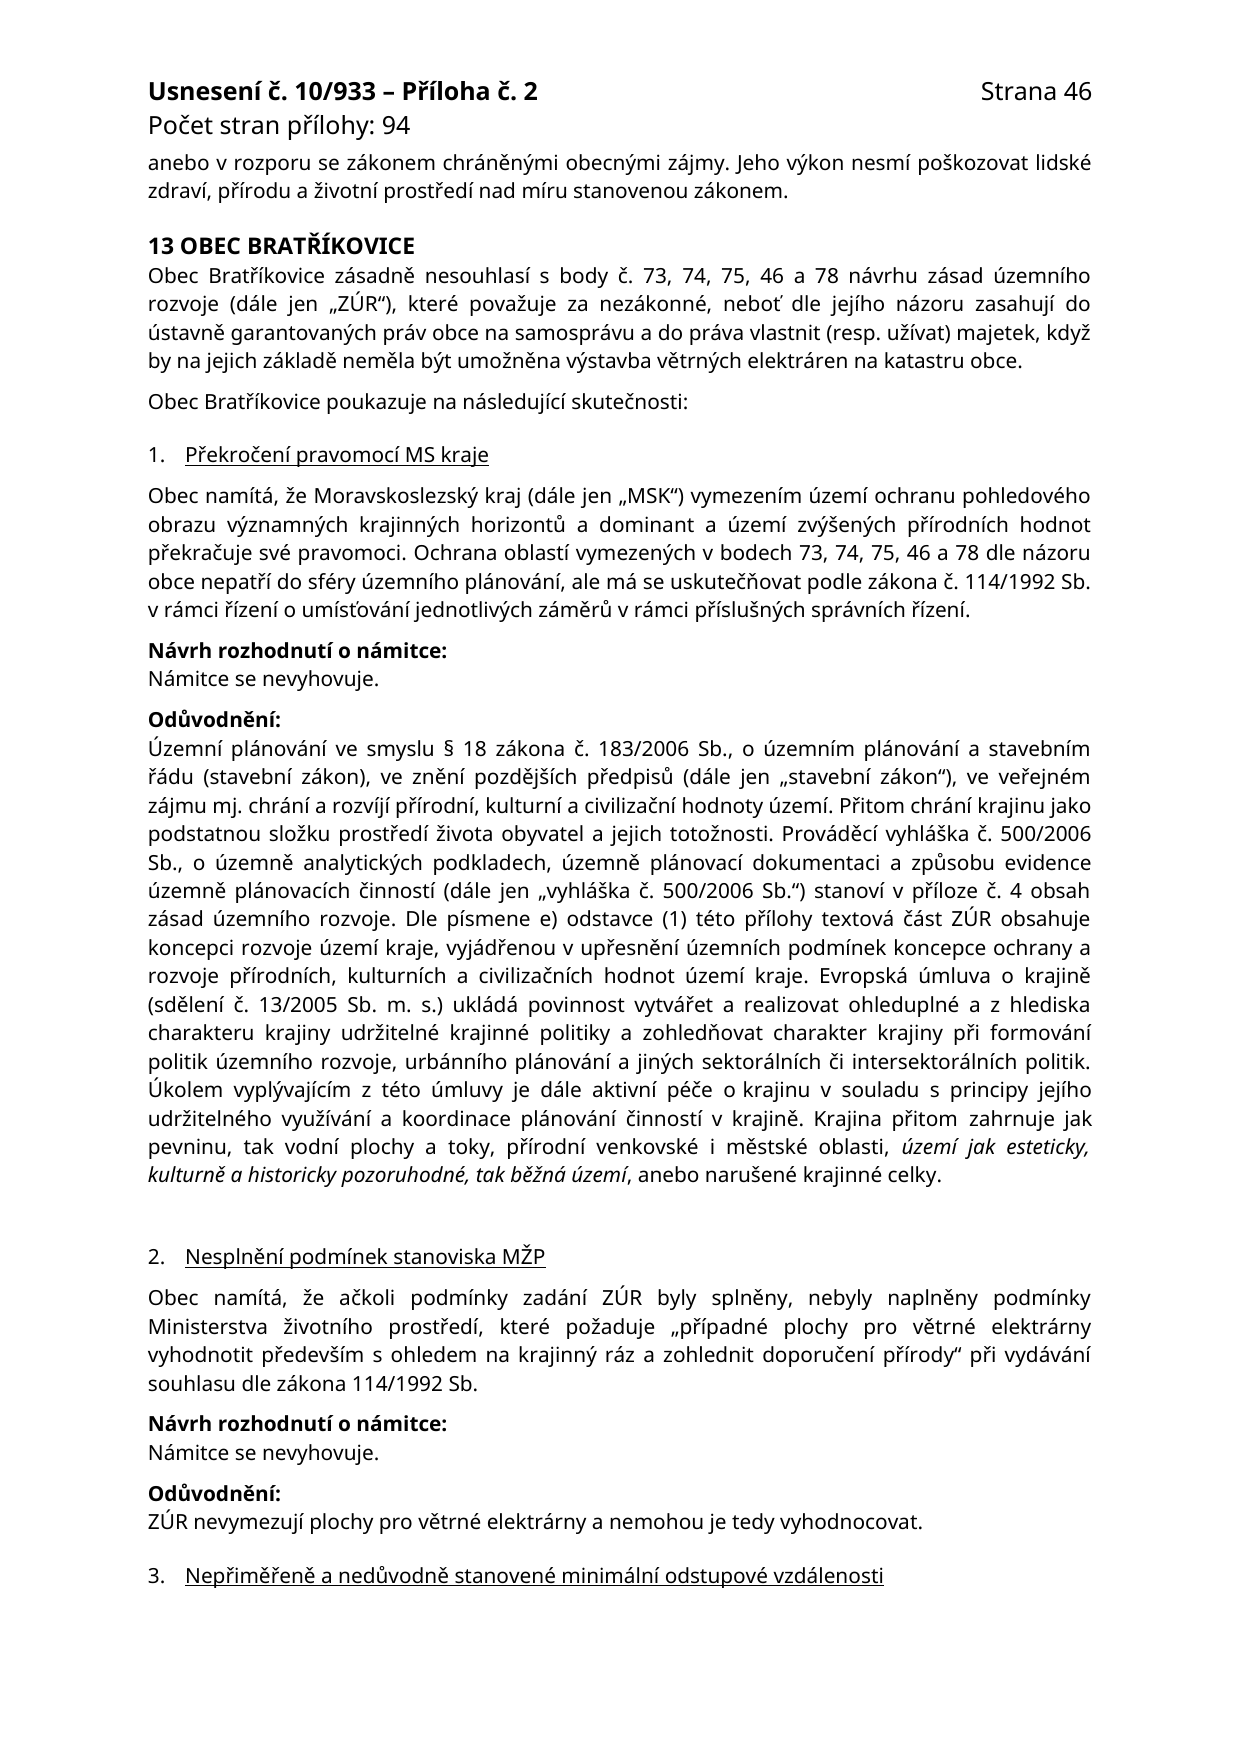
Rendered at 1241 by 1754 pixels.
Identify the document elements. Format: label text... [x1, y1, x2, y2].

text Územní plánování ve smyslu § 18 zákona č. 183/2006 Sb., o územním plánování a stavebním řádu (stavební zákon), ve znění pozdějších předpisů (dále jen „stavební zákon“), ve veřejném zájmu mj. chrání a rozvíjí přírodní, kulturní a civilizační hodnoty území. Přitom chrání krajinu jako podstatnou složku prostředí života obyvatel a jejich totožnosti. Prováděcí vyhláška č. 500/2006 Sb., o územně analytických podkladech, územně plánovací dokumentaci a způsobu evidence územně plánovacích činností (dále jen „vyhláška č. 500/2006 Sb.“) stanoví v příloze č. 4 obsah zásad územního rozvoje. Dle písmene e) odstavce (1) této přílohy textová část ZÚR obsahuje koncepci rozvoje území kraje, vyjádřenou v upřesnění územních podmínek koncepce ochrany a rozvoje přírodních, kulturních a civilizačních hodnot území kraje. Evropská úmluva o krajině (sdělení č. 13/2005 Sb. m. s.) ukládá povinnost vytvářet a realizovat ohleduplné a z hlediska charakteru krajiny udržitelné krajinné politiky a zohledňovat charakter krajiny při formování politik územního rozvoje, urbánního plánování a jiných sektorálních či intersektorálních politik. Úkolem vyplývajícím z této úmluvy je dále aktivní péče o krajinu v souladu s principy jejího udržitelného využívání a koordinace plánování činností v krajině. Krajina přitom zahrnuje jak pevninu, tak vodní plochy a toky, přírodní venkovské i městské oblasti, území jak esteticky, kulturně a historicky pozoruhodné, tak běžná území, anebo narušené krajinné celky. [148, 734, 1092, 1189]
text 13 Obec Bratříkovice [148, 229, 1092, 261]
text Návrh rozhodnutí o námitce: [148, 1409, 1092, 1438]
text Obec Bratříkovice zásadně nesouhlasí s body č. 73, 74, 75, 46 a 78 návrhu zásad územního rozvoje (dále jen „ZÚR“), které považuje za nezákonné, neboť dle jejího názoru zasahují do ústavně garantovaných práv obce na samosprávu a do práva vlastnit (resp. užívat) majetek, když by na jejich základě neměla být umožněna výstavba větrných elektráren na katastru obce. [148, 261, 1092, 374]
text Námitce se nevyhovuje. [148, 664, 1092, 693]
text Odůvodnění: [148, 1479, 1092, 1507]
list Nesplnění podmínek stanoviska MŽP [148, 1242, 1092, 1271]
text Návrh rozhodnutí o námitce: [148, 636, 1092, 664]
list Nepřiměřeně a nedůvodně stanovené minimální odstupové vzdálenosti [148, 1561, 1092, 1589]
list Překročení pravomocí MS kraje [148, 441, 1092, 469]
text Námitce se nevyhovuje. [148, 1438, 1092, 1466]
text ZÚR nevymezují plochy pro větrné elektrárny a nemohou je tedy vyhodnocovat. [148, 1507, 1092, 1536]
text Odůvodnění: [148, 706, 1092, 734]
text Obec namítá, že Moravskoslezský kraj (dále jen „MSK“) vymezením území ochranu pohledového obrazu významných krajinných horizontů a dominant a území zvýšených přírodních hodnot překračuje své pravomoci. Ochrana oblastí vymezených v bodech 73, 74, 75, 46 a 78 dle názoru obce nepatří do sféry územního plánování, ale má se uskutečňovat podle zákona č. 114/1992 Sb. v rámci řízení o umísťování jednotlivých záměrů v rámci příslušných správních řízení. [148, 481, 1092, 624]
text Obec Bratříkovice poukazuje na následující skutečnosti: [148, 387, 1092, 416]
text anebo v rozporu se zákonem chráněnými obecnými zájmy. Jeho výkon nesmí poškozovat lidské zdraví, přírodu a životní prostředí nad míru stanovenou zákonem. [148, 148, 1092, 204]
text Obec namítá, že ačkoli podmínky zadání ZÚR byly splněny, nebyly naplněny podmínky Ministerstva životního prostředí, které požaduje „případné plochy pro větrné elektrárny vyhodnotit především s ohledem na krajinný ráz a zohlednit doporučení přírody“ při vydávání souhlasu dle zákona 114/1992 Sb. [148, 1283, 1092, 1397]
